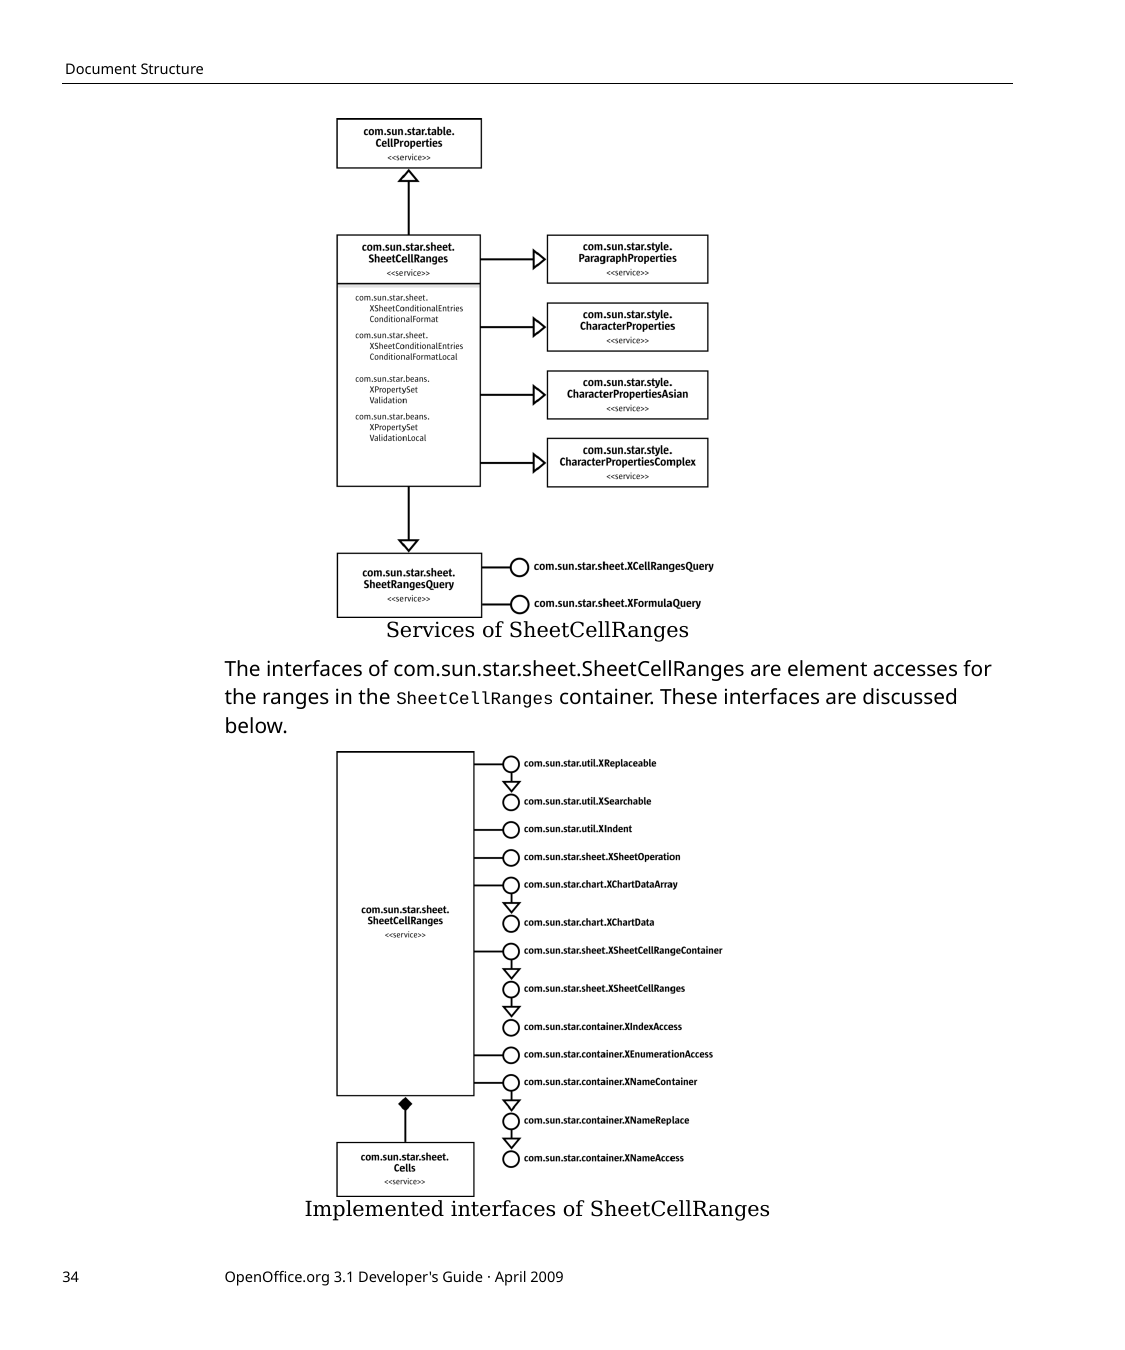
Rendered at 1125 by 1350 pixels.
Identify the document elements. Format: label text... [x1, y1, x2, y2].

picture [336, 118, 739, 618]
text Implemented interfaces of SheetCellRanges [62, 751, 1013, 1221]
text Services of SheetCellRanges [62, 118, 1013, 642]
text The interfaces of com.sun.star.sheet.SheetCellRanges are element accesses for the ranges in the SheetCellRanges container. These interfaces are discussed below. [224, 654, 1013, 739]
picture [336, 751, 739, 1197]
